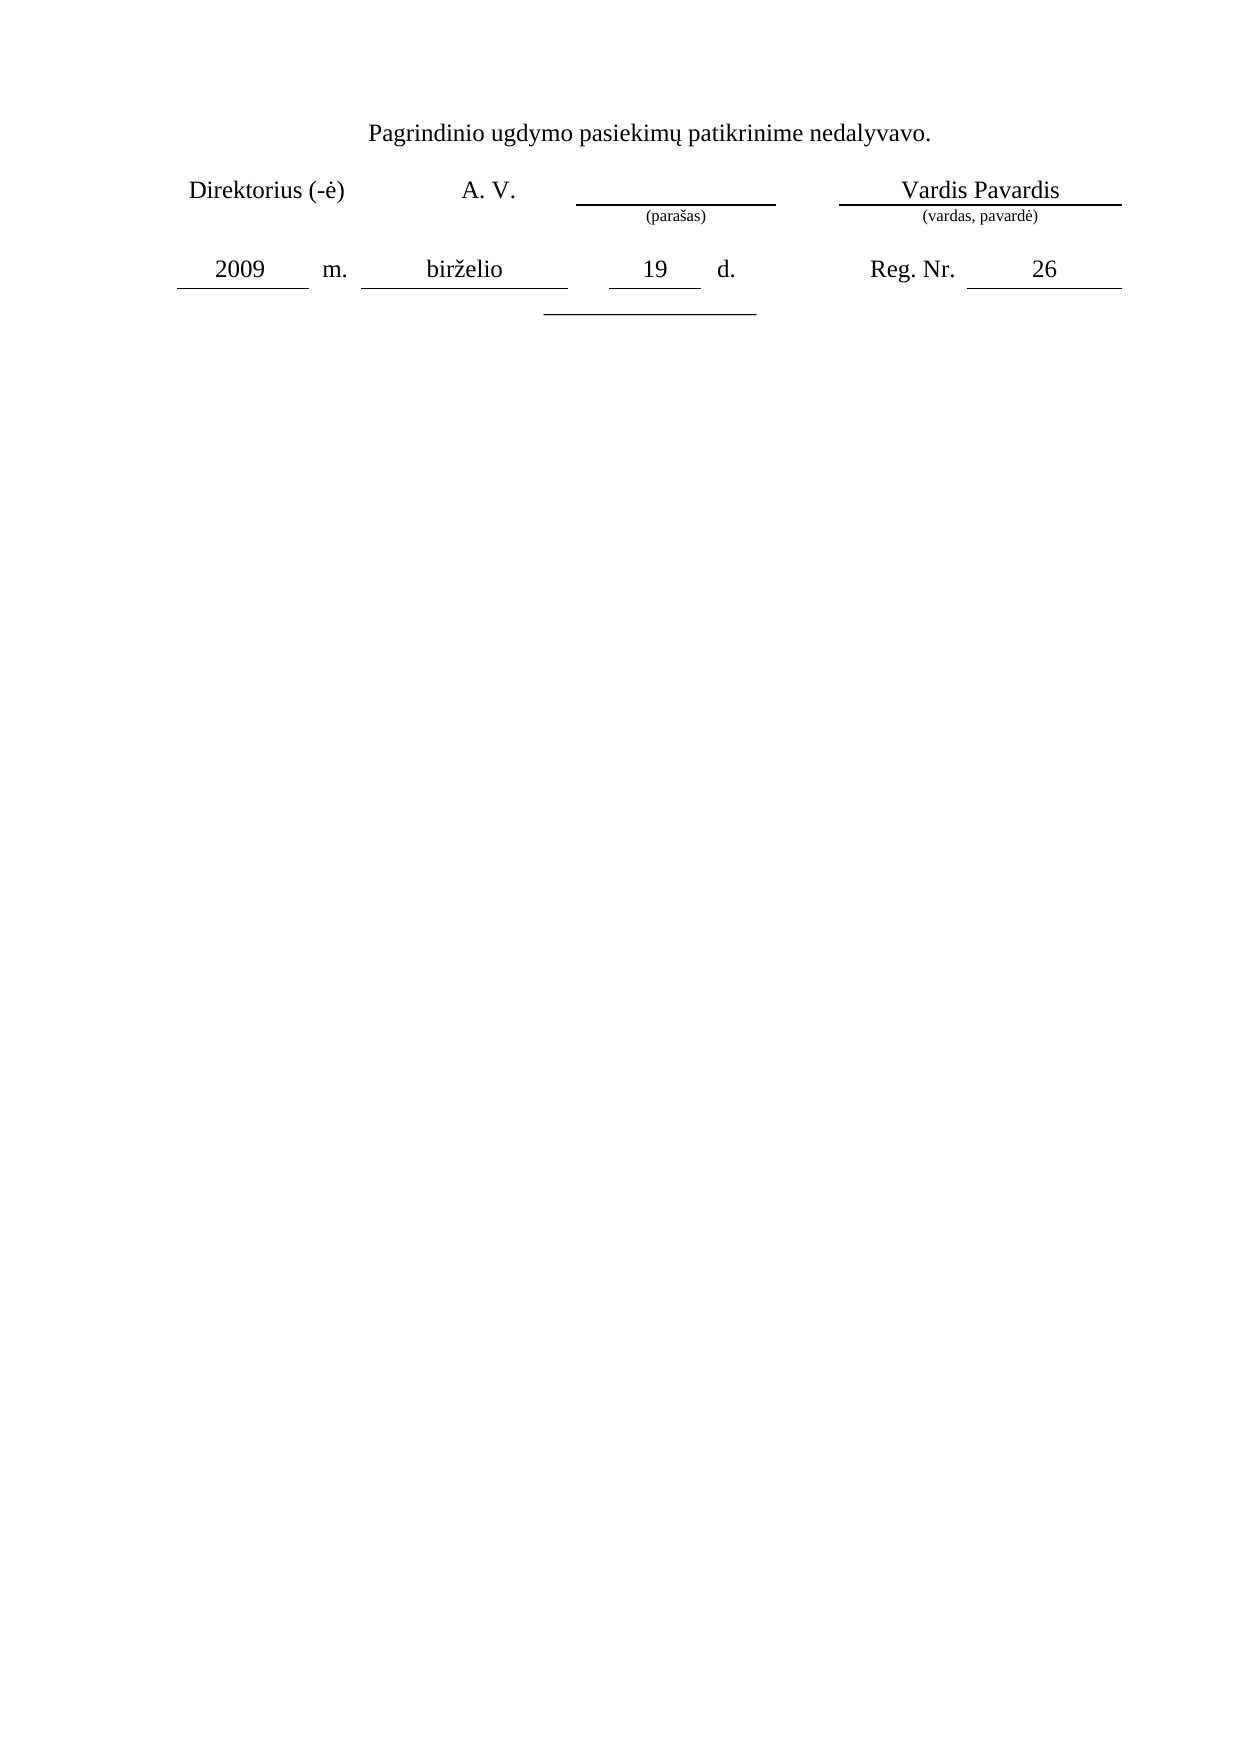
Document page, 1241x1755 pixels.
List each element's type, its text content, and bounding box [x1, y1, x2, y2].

table_cell [776, 204, 838, 225]
table_header Vardis Pavardis [839, 176, 1122, 204]
table_header 26 [967, 254, 1122, 288]
table_header [568, 254, 609, 288]
table_cell (parašas) [576, 206, 776, 225]
table_header Reg. Nr. [752, 254, 967, 288]
table_header 19 [609, 254, 701, 288]
table_cell [401, 204, 576, 225]
table_header [576, 176, 776, 204]
table_header birželio [361, 254, 568, 288]
text Pagrindinio ugdymo pasiekimų patikrinime nedalyvavo. [177, 118, 1122, 147]
text _________________ [177, 289, 1122, 318]
table_header 2009 [177, 254, 309, 288]
table_header Direktorius (-ė) [177, 176, 401, 204]
table_header m. [309, 254, 361, 288]
table_header A. V. [401, 176, 576, 204]
table_header d. [701, 254, 752, 288]
table_cell (vardas, pavardė) [839, 206, 1122, 225]
table_cell [177, 204, 401, 225]
table_header [776, 176, 838, 204]
